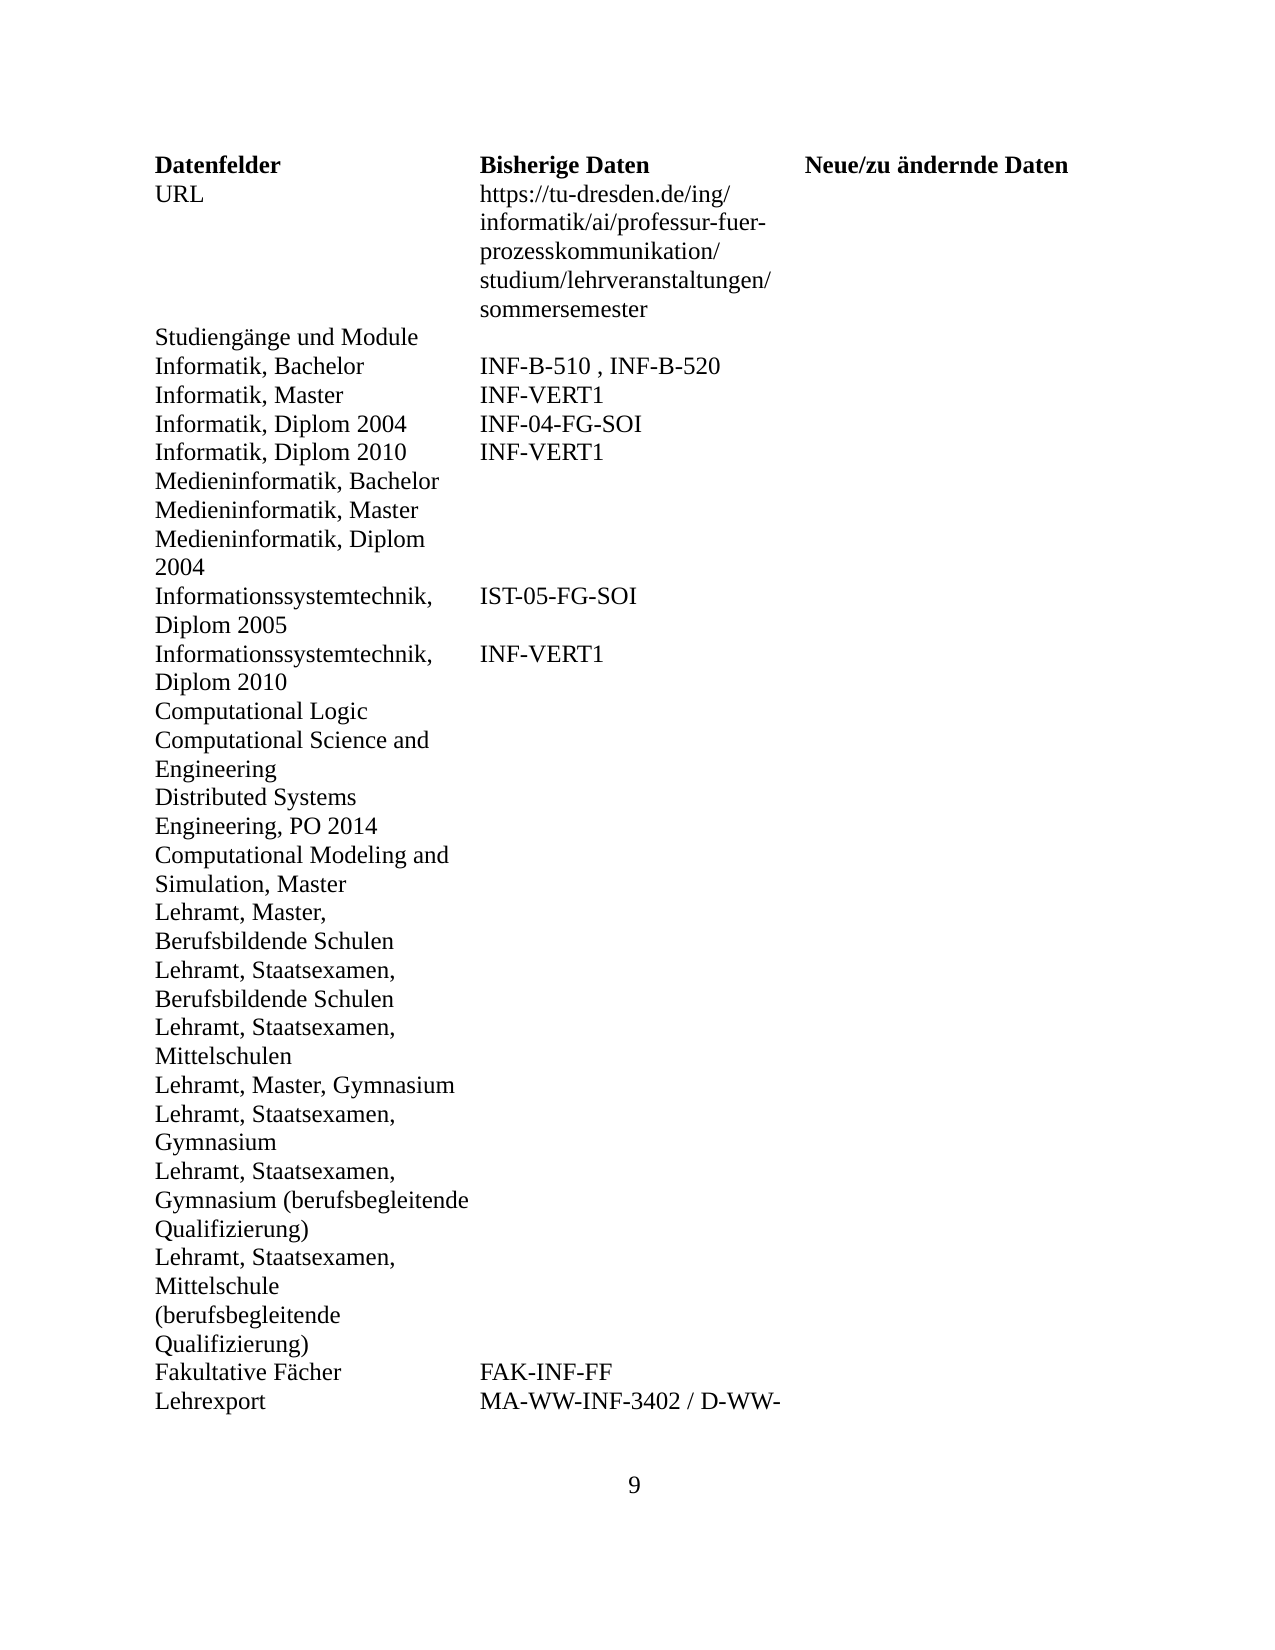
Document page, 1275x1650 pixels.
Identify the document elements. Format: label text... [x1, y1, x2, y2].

table_cell [800, 696, 1125, 725]
table_cell Fakultative Fächer [150, 1358, 475, 1386]
table_cell [800, 409, 1125, 437]
table_cell [475, 1156, 800, 1242]
table_cell Distributed Systems Engineering, PO 2014 [150, 783, 475, 840]
table_cell [475, 1099, 800, 1156]
table_cell INF-VERT1 [475, 438, 800, 466]
table_cell [800, 524, 1125, 581]
table_cell Lehramt, Staatsexamen, Berufsbildende Schulen [150, 955, 475, 1012]
table_cell [475, 466, 800, 495]
table_cell Medieninformatik, Master [150, 495, 475, 524]
table_cell FAK-INF-FF [475, 1358, 800, 1386]
table_cell Informatik, Diplom 2004 [150, 409, 475, 437]
table_cell Studiengänge und Module [150, 323, 475, 351]
table_cell Lehramt, Staatsexamen, Gymnasium [150, 1099, 475, 1156]
table_cell [475, 524, 800, 581]
table_cell INF-B-510 , INF-B-520 [475, 351, 800, 380]
table_cell [475, 495, 800, 524]
table_cell Informationssystemtechnik, Diplom 2005 [150, 581, 475, 639]
table_cell [475, 1013, 800, 1070]
table_cell [475, 323, 800, 351]
table_cell [800, 466, 1125, 495]
table_header Bisherige Daten [475, 150, 800, 179]
table_cell [800, 639, 1125, 696]
table_cell INF-VERT1 [475, 380, 800, 409]
table_cell MA-WW-INF-3402 / D-WW- [475, 1386, 800, 1415]
table_cell [475, 1070, 800, 1099]
table_cell [475, 696, 800, 725]
table_cell [800, 495, 1125, 524]
table_cell [800, 1070, 1125, 1099]
table_cell Computational Science and Engineering [150, 725, 475, 782]
table_cell Lehramt, Master, Gymnasium [150, 1070, 475, 1099]
table_cell [475, 840, 800, 897]
table_cell Medieninformatik, Bachelor [150, 466, 475, 495]
table_cell INF-VERT1 [475, 639, 800, 696]
table_cell IST-05-FG-SOI [475, 581, 800, 639]
table_header Datenfelder [150, 150, 475, 179]
table_header Neue/zu ändernde Daten [800, 150, 1125, 179]
table_cell URL [150, 179, 475, 322]
table_cell Lehramt, Master, Berufsbildende Schulen [150, 898, 475, 955]
table_cell [800, 898, 1125, 955]
table_cell [800, 1156, 1125, 1242]
table_cell [800, 438, 1125, 466]
table_cell Medieninformatik, Diplom 2004 [150, 524, 475, 581]
table_cell [475, 1243, 800, 1357]
table_cell [800, 323, 1125, 351]
table_cell [800, 380, 1125, 409]
table_cell [800, 783, 1125, 840]
table_cell [800, 179, 1125, 322]
table_cell [475, 725, 800, 782]
table_cell [475, 955, 800, 1012]
table_cell [800, 840, 1125, 897]
table_cell [800, 1243, 1125, 1357]
table_cell [800, 1099, 1125, 1156]
table_cell [800, 1386, 1125, 1415]
table_cell Computational Logic [150, 696, 475, 725]
table_cell [800, 1358, 1125, 1386]
table_cell [800, 725, 1125, 782]
table_cell Computational Modeling and Simulation, Master [150, 840, 475, 897]
table_cell Informationssystemtechnik, Diplom 2010 [150, 639, 475, 696]
table_cell INF-04-FG-SOI [475, 409, 800, 437]
table_cell [475, 898, 800, 955]
table_cell [800, 955, 1125, 1012]
table_cell [800, 581, 1125, 639]
table_cell Informatik, Diplom 2010 [150, 438, 475, 466]
table_cell [800, 351, 1125, 380]
table_cell [475, 783, 800, 840]
table_cell Informatik, Master [150, 380, 475, 409]
table_cell https://tu-dresden.de/ing/informatik/ai/professur-fuer-prozesskommunikation/studium/lehrveranstaltungen/sommersemester [475, 179, 800, 322]
table_cell Lehramt, Staatsexamen, Mittelschule (berufsbegleitende Qualifizierung) [150, 1243, 475, 1357]
table_cell Lehrexport [150, 1386, 475, 1415]
table_cell [800, 1013, 1125, 1070]
table_cell Informatik, Bachelor [150, 351, 475, 380]
table_cell Lehramt, Staatsexamen, Gymnasium (berufsbegleitende Qualifizierung) [150, 1156, 475, 1242]
table_cell Lehramt, Staatsexamen, Mittelschulen [150, 1013, 475, 1070]
